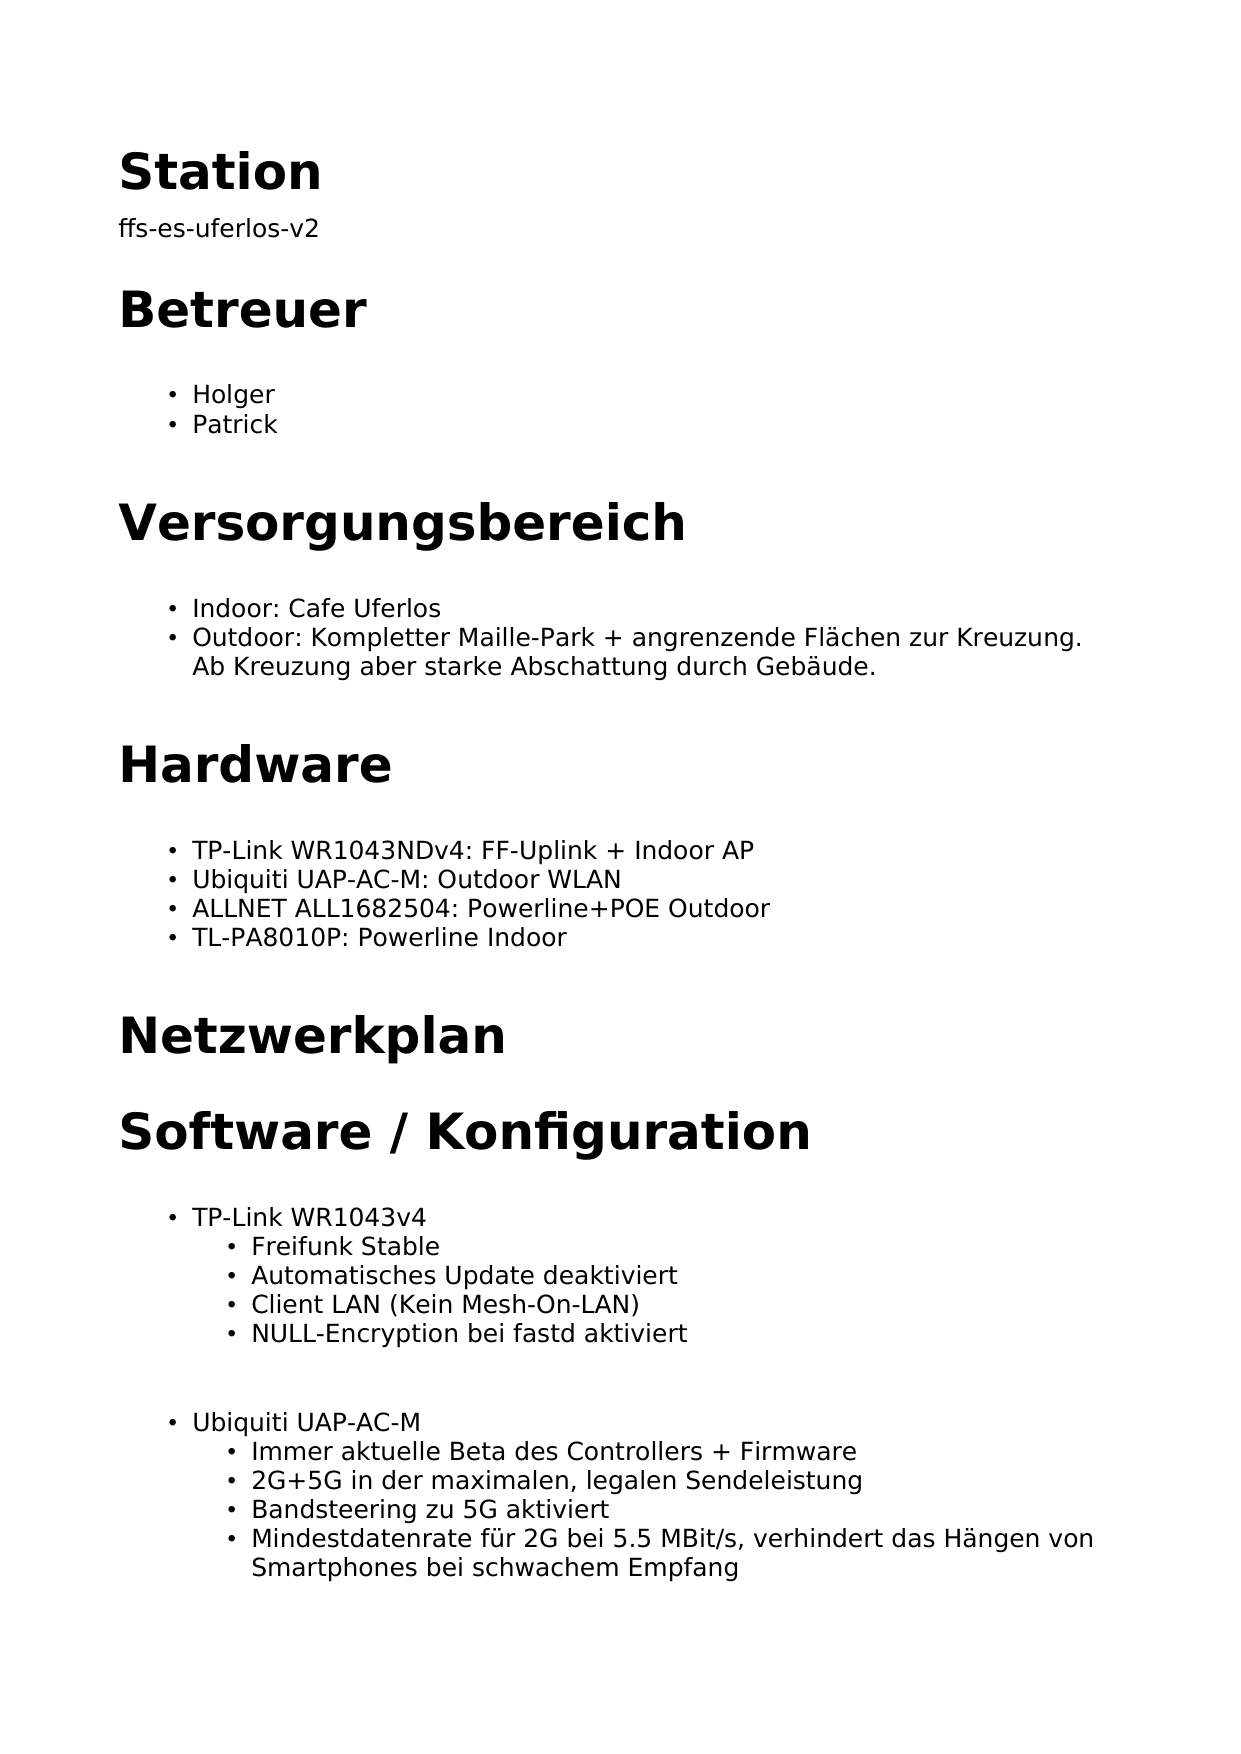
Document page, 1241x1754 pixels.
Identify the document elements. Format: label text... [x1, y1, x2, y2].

list Bandsteering zu 5G aktiviert [236, 1495, 1122, 1524]
list Holger [177, 381, 1122, 410]
list Automatisches Update deaktiviert [236, 1261, 1122, 1291]
list ALLNET ALL1682504: Powerline+POE Outdoor [177, 894, 1122, 923]
list TL-PA8010P: Powerline Indoor [177, 923, 1122, 953]
subtitle Software / Konfiguration [118, 1103, 1122, 1161]
text ffs-es-uferlos-v2 [118, 214, 1122, 243]
list Immer aktuelle Beta des Controllers + Firmware [236, 1437, 1122, 1466]
subtitle Versorgungsbereich [118, 493, 1122, 552]
subtitle Betreuer [118, 281, 1122, 339]
list Ubiquiti UAP-AC-M: Outdoor WLAN [177, 865, 1122, 894]
list 2G+5G in der maximalen, legalen Sendeleistung [236, 1466, 1122, 1495]
list Patrick [177, 410, 1122, 439]
list Outdoor: Kompletter Maille-Park + angrenzende Flächen zur Kreuzung. Ab Kreuzung aber starke Abschattung durch Gebäude. [177, 623, 1122, 681]
list Ubiquiti UAP-AC-M [177, 1408, 1122, 1437]
list Mindestdatenrate für 2G bei 5.5 MBit/s, verhindert das Hängen von Smartphones bei schwachem Empfang [236, 1524, 1122, 1583]
list Freifunk Stable [236, 1232, 1122, 1261]
subtitle Netzwerkplan [118, 1007, 1122, 1065]
list NULL-Encryption bei fastd aktiviert [236, 1320, 1122, 1349]
list TP-Link WR1043NDv4: FF-Uplink + Indoor AP [177, 836, 1122, 865]
subtitle Station [118, 143, 1122, 201]
list TP-Link WR1043v4 [177, 1203, 1122, 1232]
subtitle Hardware [118, 736, 1122, 794]
list Client LAN (Kein Mesh-On-LAN) [236, 1291, 1122, 1320]
list Indoor: Cafe Uferlos [177, 594, 1122, 623]
